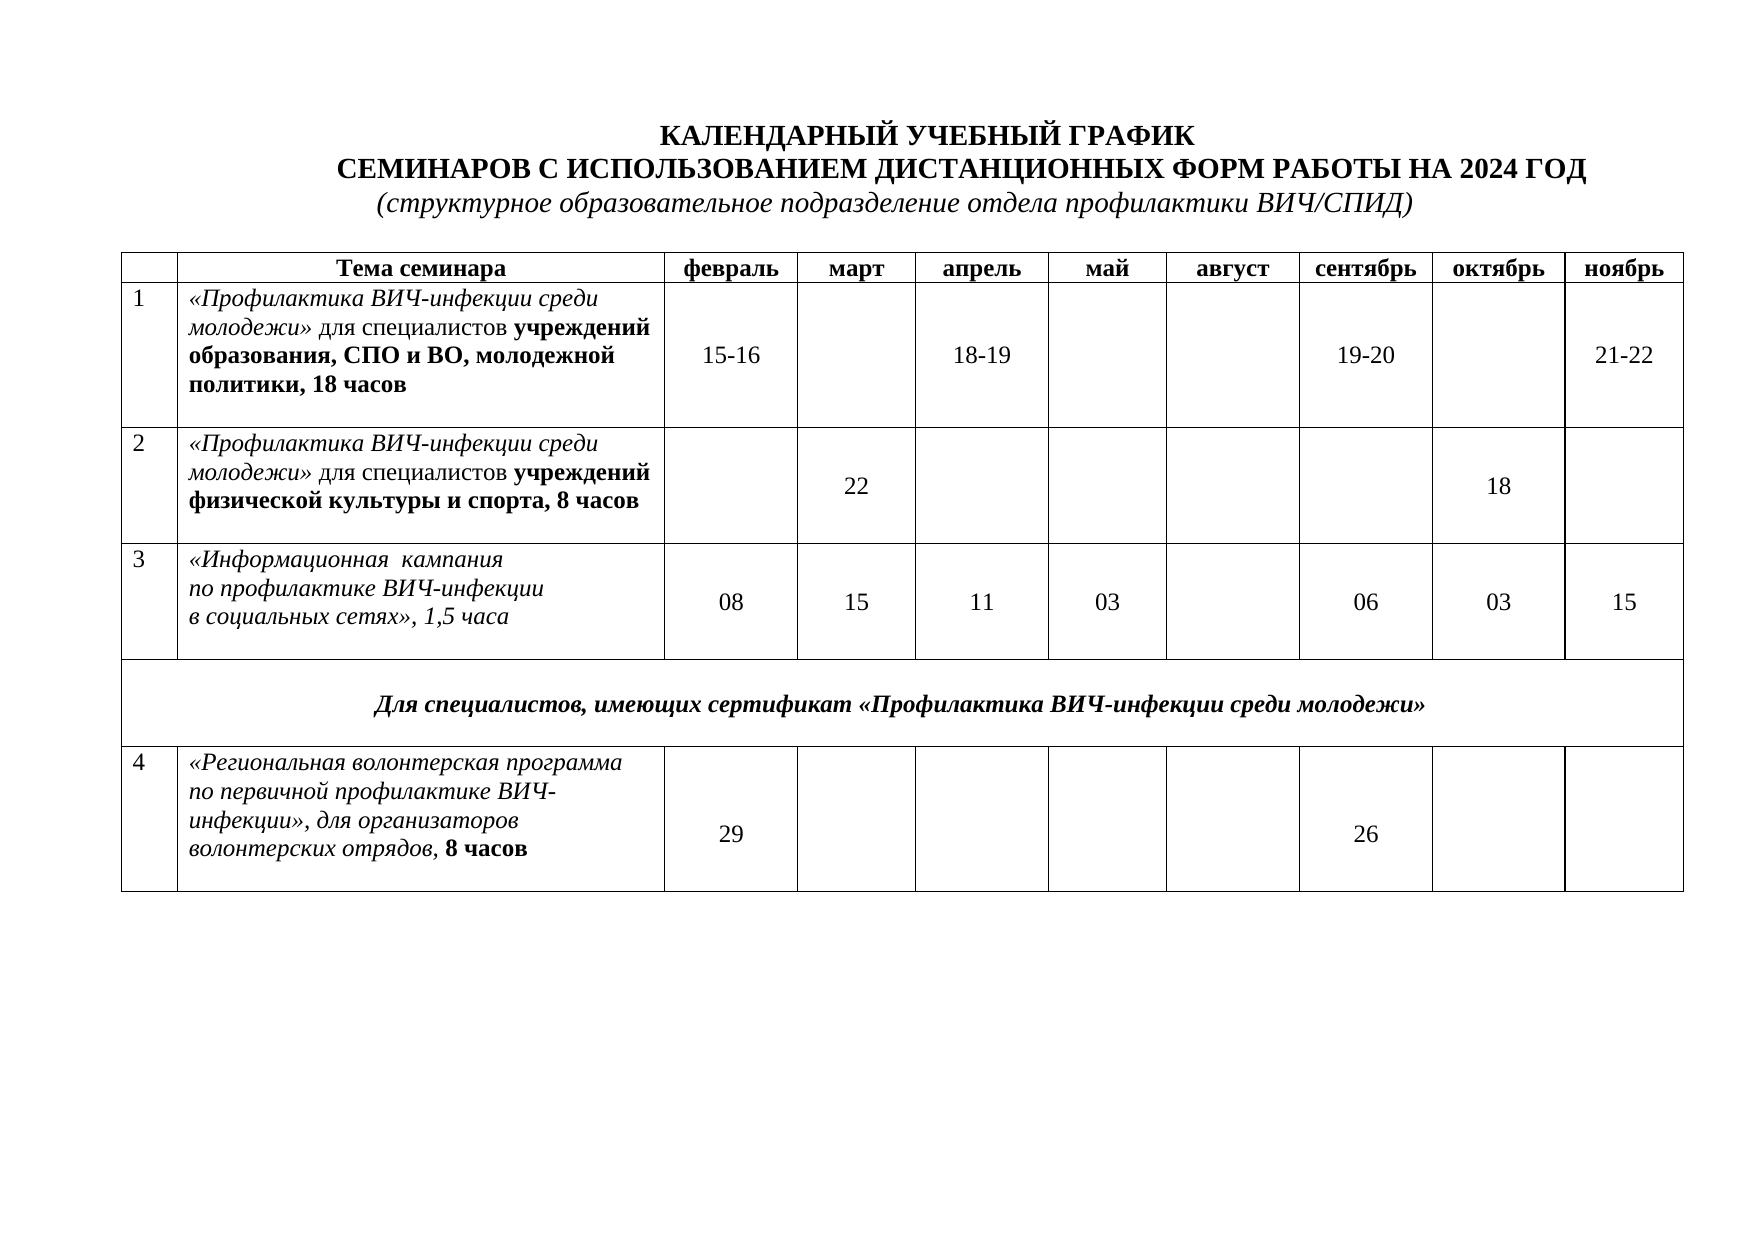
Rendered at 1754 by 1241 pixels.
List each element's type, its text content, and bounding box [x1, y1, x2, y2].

table_header март [798, 253, 915, 282]
table_cell [1049, 747, 1166, 891]
table_cell 03 [1433, 544, 1564, 659]
table_cell «Профилактика ВИЧ-инфекции среди молодежи» для специалистов учреждений образования, СПО и ВО, молодежной политики, 18 часов [178, 283, 664, 427]
table_cell [798, 747, 915, 891]
table_header [122, 253, 177, 282]
table_cell 4 [122, 747, 177, 891]
table_header апрель [916, 253, 1048, 282]
table_cell [665, 428, 797, 543]
table_cell [1566, 747, 1683, 891]
table_header май [1049, 253, 1166, 282]
table_cell [916, 747, 1048, 891]
table_cell 26 [1300, 747, 1432, 891]
table_cell 21-22 [1566, 283, 1683, 427]
table_cell 3 [122, 544, 177, 659]
table_cell 11 [916, 544, 1048, 659]
table_cell «Региональная волонтерская программа по первичной профилактике ВИЧ-инфекции», для организаторов волонтерских отрядов, 8 часов [178, 747, 664, 891]
text (структурное образовательное подразделение отдела профилактики ВИЧ/СПИД) [91, 185, 1701, 219]
table_cell 08 [665, 544, 797, 659]
table_cell 15 [1566, 544, 1683, 659]
table_cell «Профилактика ВИЧ-инфекции среди молодежи» для специалистов учреждений физической культуры и спорта, 8 часов [178, 428, 664, 543]
table_cell [1167, 544, 1299, 659]
table_cell 19-20 [1300, 283, 1432, 427]
table_cell [1433, 747, 1564, 891]
table_cell [1049, 428, 1166, 543]
table_header октябрь [1433, 253, 1564, 282]
table_cell [798, 283, 915, 427]
table_cell Для специалистов, имеющих сертификат «Профилактика ВИЧ-инфекции среди молодежи» [122, 660, 1683, 746]
table_cell 2 [122, 428, 177, 543]
table_cell [916, 428, 1048, 543]
table_cell 06 [1300, 544, 1432, 659]
table_cell «Информационная кампания по профилактике ВИЧ-инфекции в социальных сетях», 1,5 часа [178, 544, 664, 659]
table_cell 03 [1049, 544, 1166, 659]
table_cell 22 [798, 428, 915, 543]
table_cell [1167, 428, 1299, 543]
table_cell [1167, 747, 1299, 891]
table_cell 1 [122, 283, 177, 427]
table_cell 18-19 [916, 283, 1048, 427]
table_cell 15 [798, 544, 915, 659]
table_cell [1167, 283, 1299, 427]
table_header Тема семинара [178, 253, 664, 282]
table_cell [1433, 283, 1564, 427]
table_cell [1049, 283, 1166, 427]
text семинаров с использованием дистанционных форм работы на 2024 год [223, 152, 1701, 185]
table_header февраль [665, 253, 797, 282]
table_cell [1300, 428, 1432, 543]
text Календарный учебный график [148, 118, 1695, 152]
table_cell 15-16 [665, 283, 797, 427]
table_header ноябрь [1566, 253, 1683, 282]
table_header сентябрь [1300, 253, 1432, 282]
table_cell 18 [1433, 428, 1564, 543]
table_cell [1566, 428, 1683, 543]
table_header август [1167, 253, 1299, 282]
table_cell 29 [665, 747, 797, 891]
